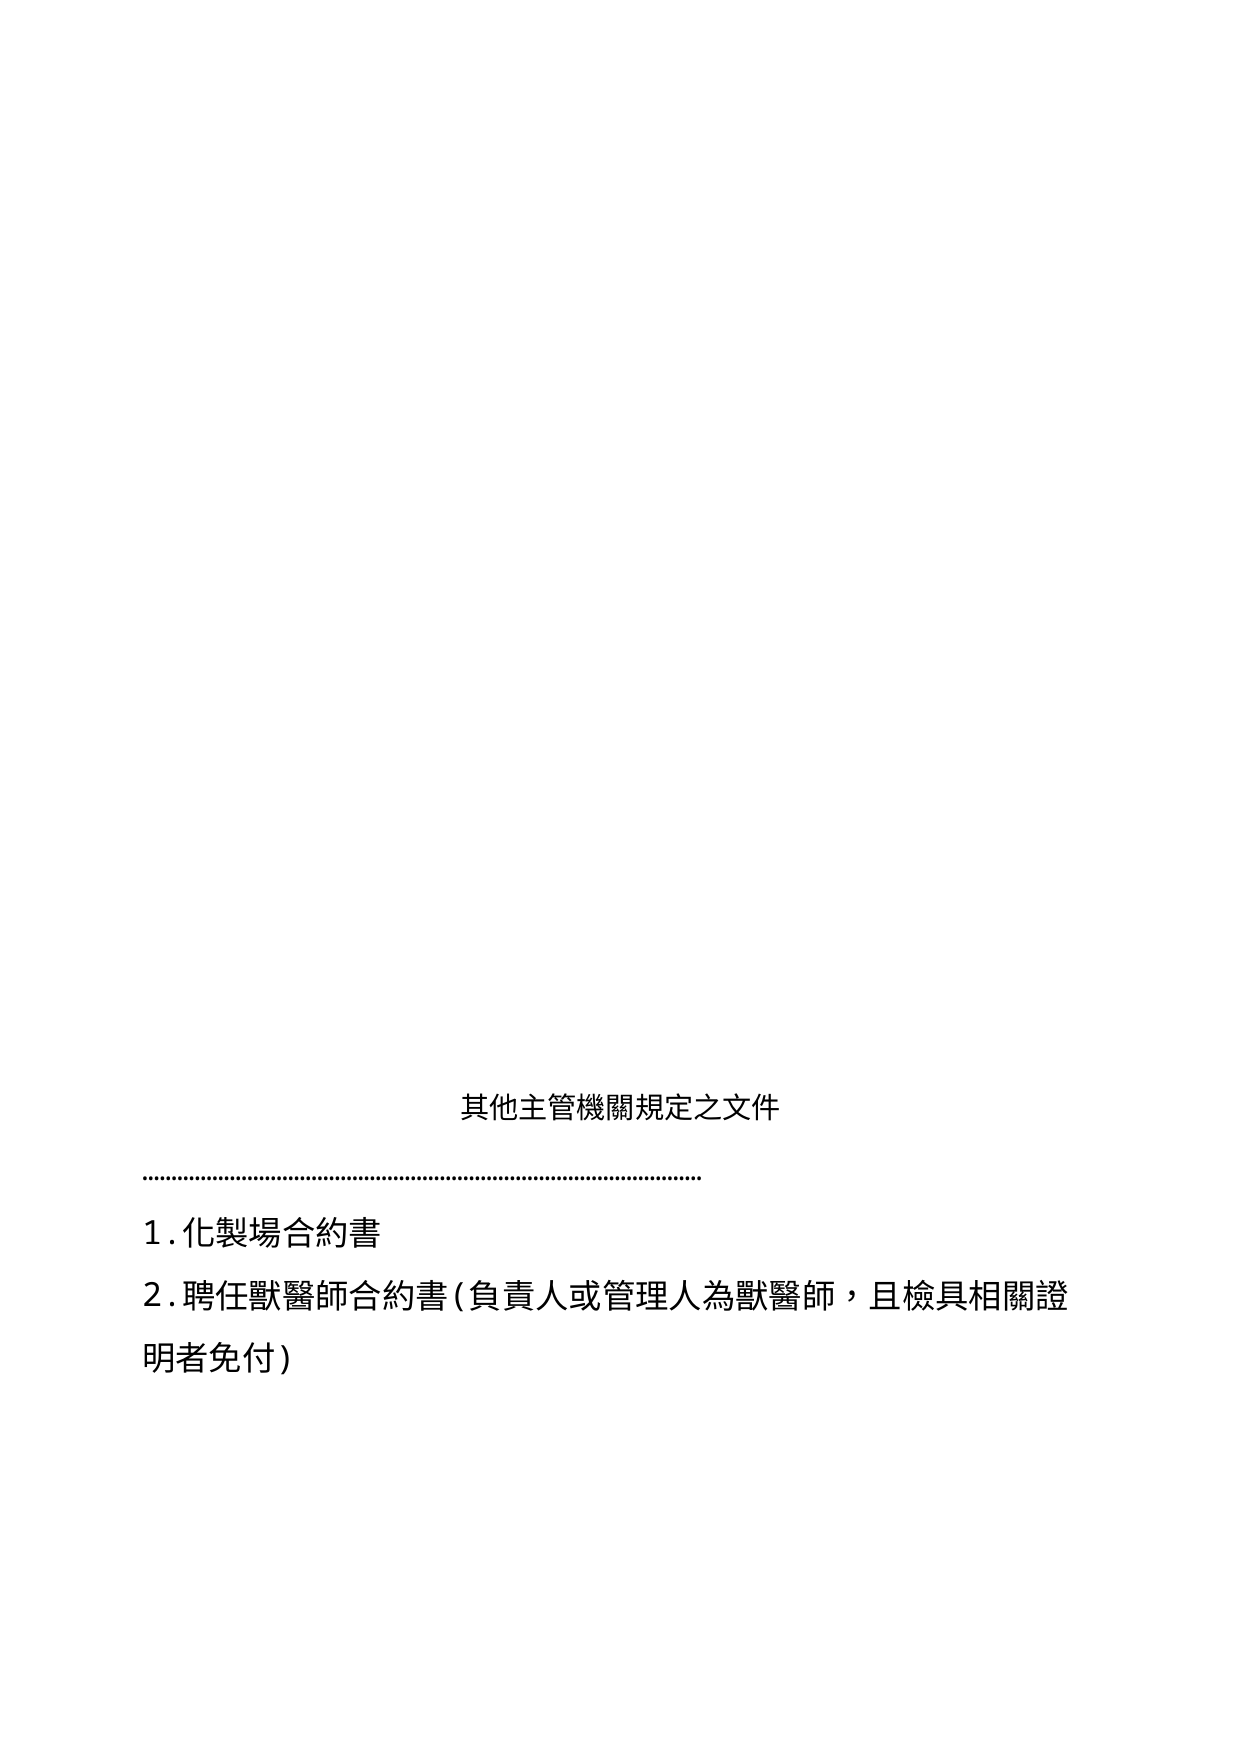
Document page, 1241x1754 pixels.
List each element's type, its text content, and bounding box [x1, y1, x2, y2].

text 其他主管機關規定之文件 [142, 1064, 1098, 1127]
text 1.化製場合約書 [142, 1189, 1098, 1252]
text …………………………………………………………………………………… [142, 1127, 1098, 1189]
text 2.聘任獸醫師合約書(負責人或管理人為獸醫師，且檢具相關證明者免付) [142, 1252, 1098, 1377]
